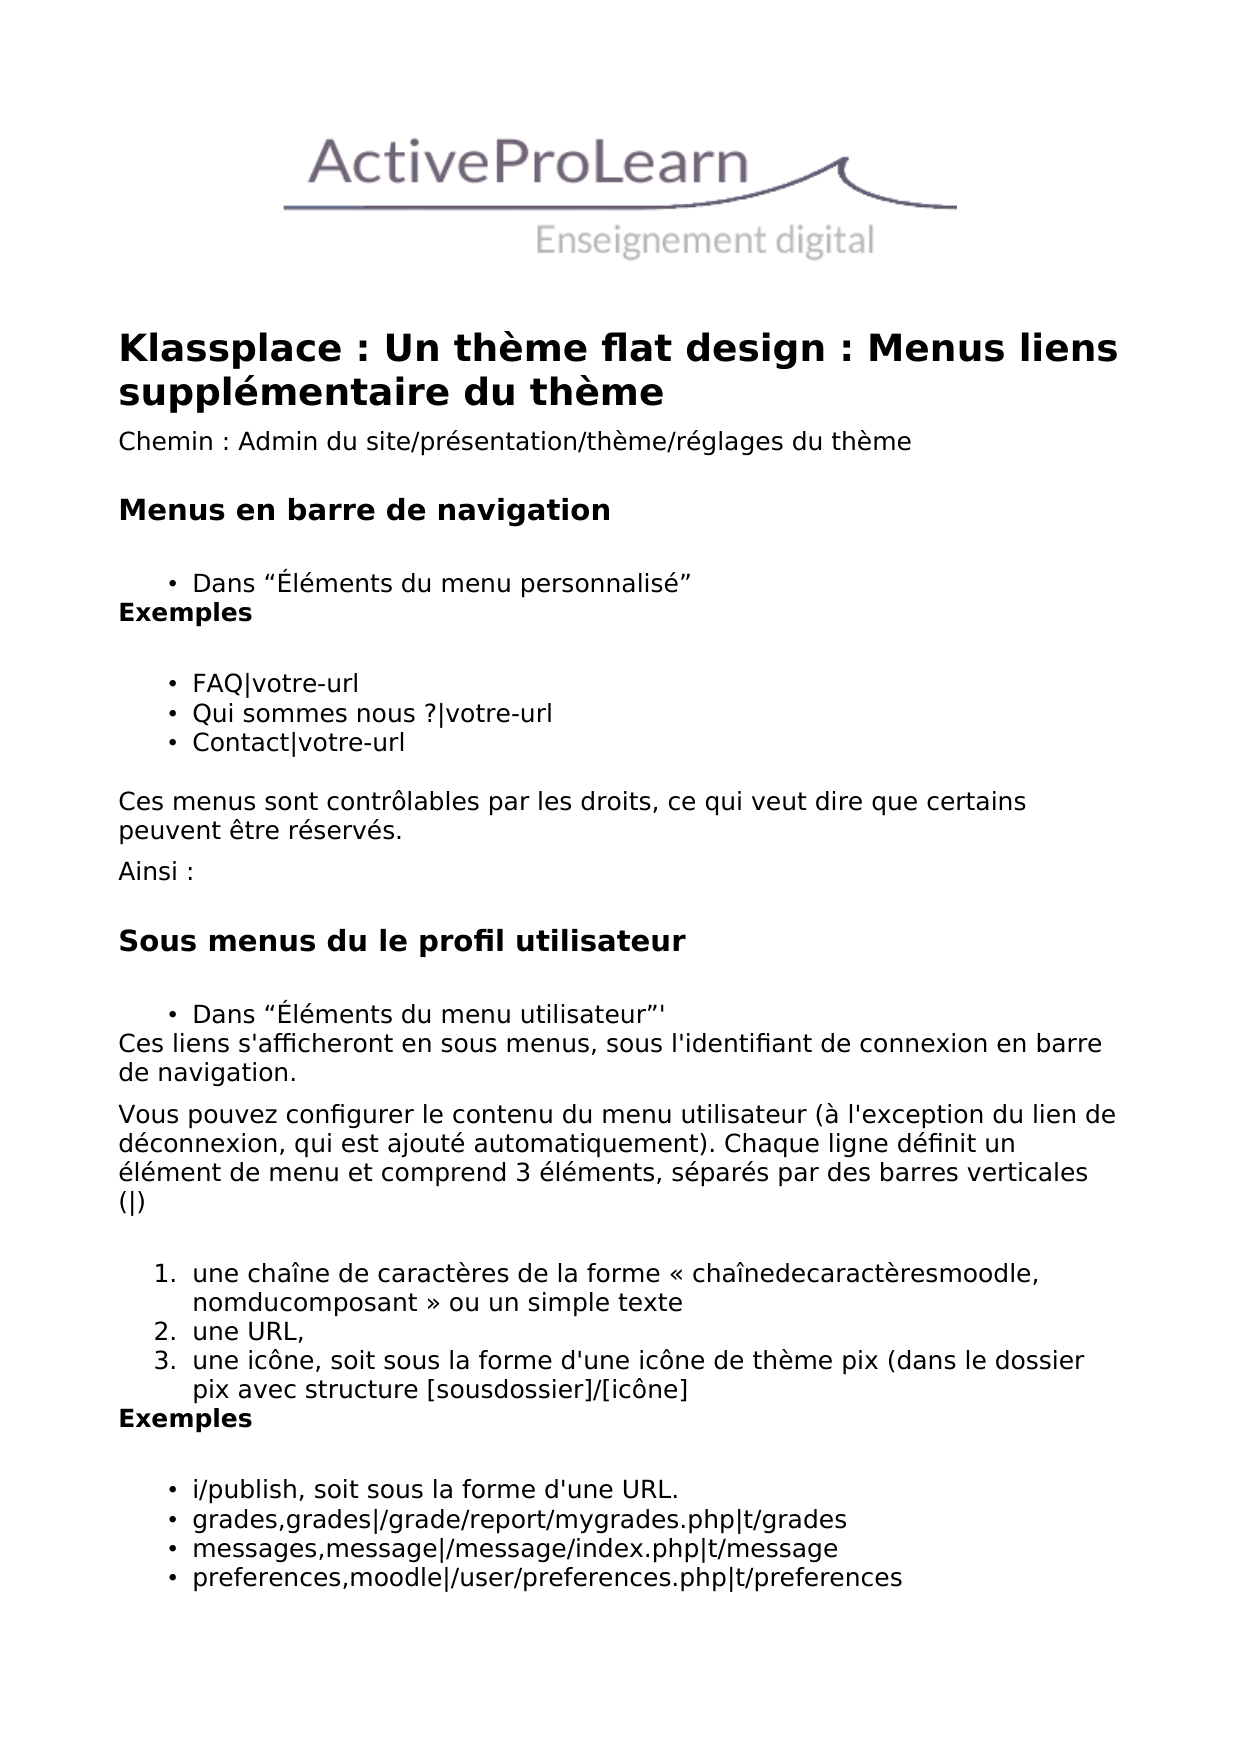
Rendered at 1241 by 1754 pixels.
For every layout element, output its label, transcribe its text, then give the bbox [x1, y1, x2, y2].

list i/publish, soit sous la forme d'une URL. [177, 1476, 1122, 1505]
list grades,grades|/grade/report/mygrades.php|t/grades [177, 1505, 1122, 1534]
list Dans “Éléments du menu personnalisé” [177, 569, 1122, 598]
text Ainsi : [118, 857, 1122, 887]
text Ces menus sont contrôlables par les droits, ce qui veut dire que certains peuvent être réservés. [118, 787, 1122, 845]
list messages,message|/message/index.php|t/message [177, 1534, 1122, 1563]
list FAQ|votre-url [177, 670, 1122, 699]
subtitle Menus en barre de navigation [118, 493, 1122, 527]
list preferences,moodle|/user/preferences.php|t/preferences [177, 1563, 1122, 1592]
list Qui sommes nous ?|votre-url [177, 699, 1122, 728]
picture [283, 118, 957, 261]
list une chaîne de caractères de la forme « chaînedecaractèresmoodle, nomducomposant » ou un simple texte [177, 1259, 1122, 1317]
list une URL, [177, 1317, 1122, 1346]
text Vous pouvez configurer le contenu du menu utilisateur (à l'exception du lien de déconnexion, qui est ajouté automatiquement). Chaque ligne définit un élément de menu et comprend 3 éléments, séparés par des barres verticales (|) [118, 1100, 1122, 1217]
list Dans “Éléments du menu utilisateur”' [177, 1000, 1122, 1029]
list Contact|votre-url [177, 728, 1122, 757]
text Chemin : Admin du site/présentation/thème/réglages du thème [118, 427, 1122, 456]
text Exemples [118, 1404, 1122, 1434]
subtitle Klassplace : Un thème flat design : Menus liens supplémentaire du thème [118, 327, 1122, 414]
text Ces liens s'afficheront en sous menus, sous l'identifiant de connexion en barre de navigation. [118, 1029, 1122, 1088]
list une icône, soit sous la forme d'une icône de thème pix (dans le dossier pix avec structure [sousdossier]/[icône] [177, 1346, 1122, 1404]
subtitle Sous menus du le profil utilisateur [118, 924, 1122, 958]
text Exemples [118, 598, 1122, 628]
